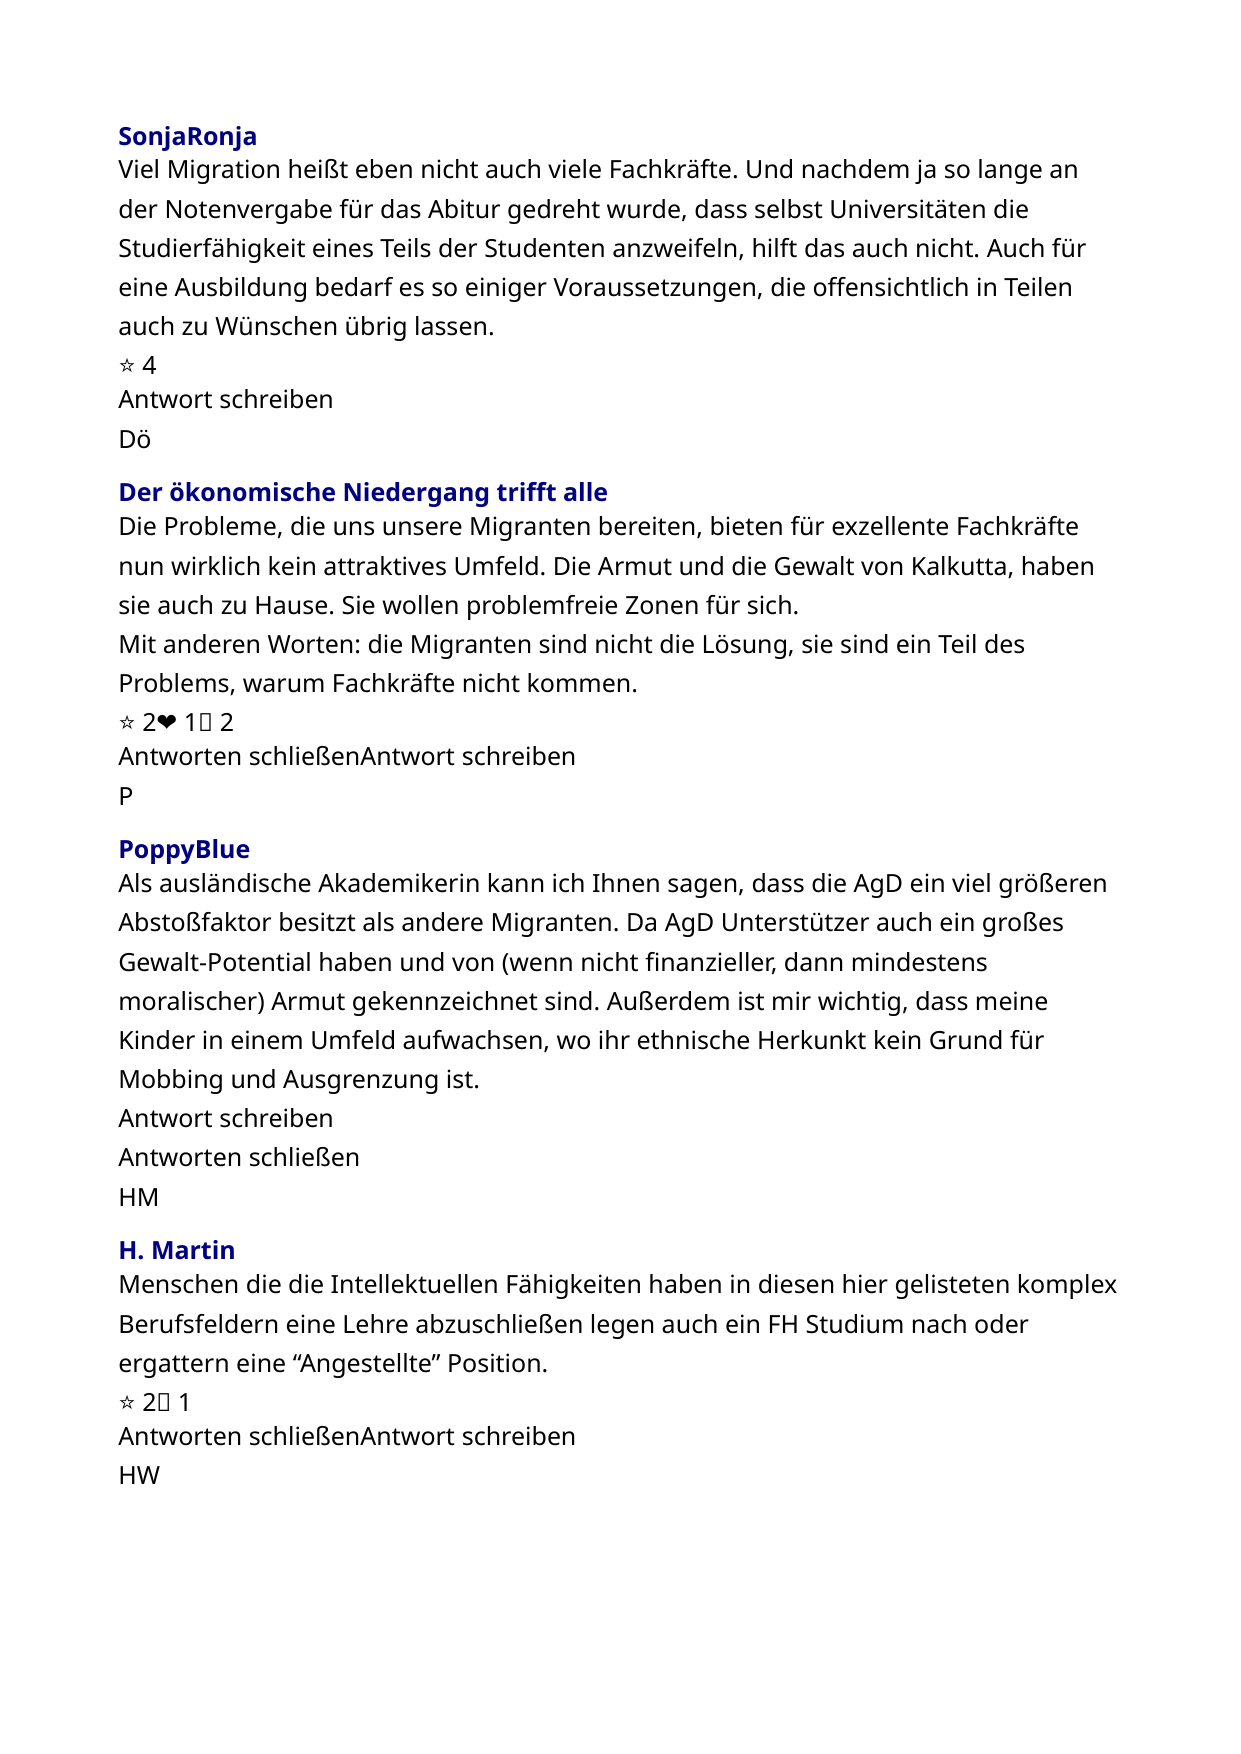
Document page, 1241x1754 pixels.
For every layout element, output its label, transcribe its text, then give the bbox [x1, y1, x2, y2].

text Viel Migration heißt eben nicht auch viele Fachkräfte. Und nachdem ja so lange an der Notenvergabe für das Abitur gedreht wurde, dass selbst Universitäten die Studierfähigkeit eines Teils der Studenten anzweifeln, hilft das auch nicht. Auch für eine Ausbildung bedarf es so einiger Voraussetzungen, die offensichtlich in Teilen auch zu Wünschen übrig lassen. [118, 152, 1122, 343]
text Mit anderen Worten: die Migranten sind nicht die Lösung, sie sind ein Teil des Problems, warum Fachkräfte nicht kommen. [118, 627, 1122, 700]
subtitle SonjaRonja [118, 118, 1122, 152]
text Menschen die die Intellektuellen Fähigkeiten haben in diesen hier gelisteten komplex Berufsfeldern eine Lehre abzuschließen legen auch ein FH Studium nach oder ergattern eine “Angestellte” Position. [118, 1267, 1122, 1379]
text Dö [118, 421, 1122, 455]
text HW [118, 1458, 1122, 1492]
text HM [118, 1179, 1122, 1213]
text Antwort schreiben [118, 382, 1122, 416]
subtitle H. Martin [118, 1233, 1122, 1267]
text P [118, 778, 1122, 812]
subtitle Der ökonomische Niedergang trifft alle [118, 475, 1122, 509]
text Als ausländische Akademikerin kann ich Ihnen sagen, dass die AgD ein viel größeren Abstoßfaktor besitzt als andere Migranten. Da AgD Unterstützer auch ein großes Gewalt-Potential haben und von (wenn nicht finanzieller, dann mindestens moralischer) Armut gekennzeichnet sind. Außerdem ist mir wichtig, dass meine Kinder in einem Umfeld aufwachsen, wo ihr ethnische Herkunkt kein Grund für Mobbing und Ausgrenzung ist. [118, 866, 1122, 1096]
text ⭐️ 2❤️ 1🤨 2 [118, 705, 1122, 739]
subtitle PoppyBlue [118, 832, 1122, 866]
text Die Probleme, die uns unsere Migranten bereiten, bieten für exzellente Fachkräfte nun wirklich kein attraktives Umfeld. Die Armut und die Gewalt von Kalkutta, haben sie auch zu Hause. Sie wollen problemfreie Zonen für sich. [118, 509, 1122, 621]
text Antworten schließen [118, 1140, 1122, 1174]
text Antworten schließenAntwort schreiben [118, 739, 1122, 773]
text ⭐️ 4 [118, 348, 1122, 382]
text ⭐️ 2🙁 1 [118, 1384, 1122, 1419]
text Antworten schließenAntwort schreiben [118, 1419, 1122, 1453]
text Antwort schreiben [118, 1101, 1122, 1135]
